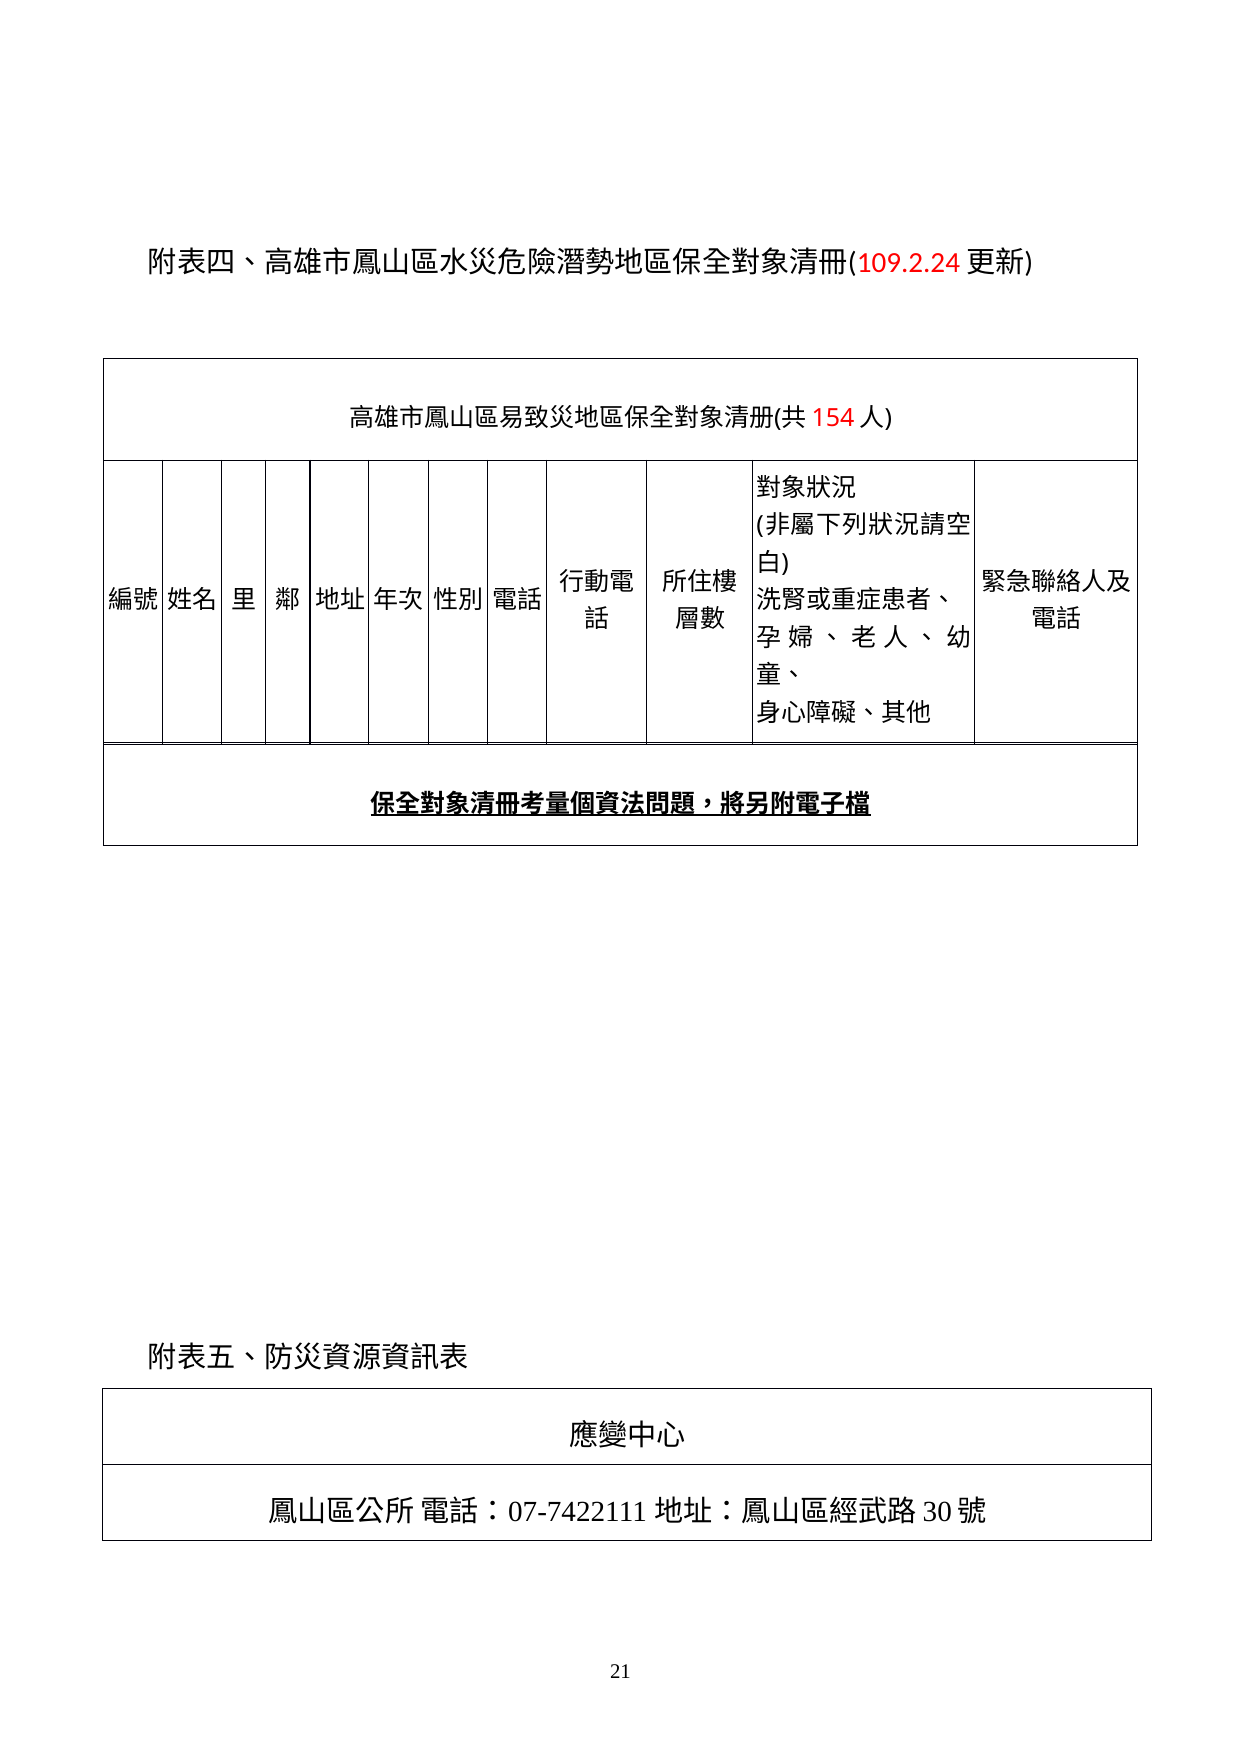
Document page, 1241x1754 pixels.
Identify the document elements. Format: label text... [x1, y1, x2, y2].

table_cell 姓名 [163, 461, 221, 742]
table_cell 編號 [104, 461, 162, 742]
table_cell 行動電話 [547, 461, 646, 742]
text 附表五、防災資源資訊表 [148, 1323, 1092, 1376]
table_cell 保全對象清冊考量個資法問題，將另附電子檔 [104, 745, 1137, 845]
table_header 應變中心 [103, 1389, 1151, 1464]
table_cell 年次 [369, 461, 428, 742]
table_cell 對象狀況 (非屬下列狀況請空白) 洗腎或重症患者、 孕婦、老人、幼童、 身心障礙、其他 [753, 461, 974, 742]
table_cell 鳳山區公所 電話：07-7422111 地址：鳳山區經武路30號 [103, 1465, 1151, 1540]
table_cell 鄰 [266, 461, 309, 742]
table_cell 地址 [311, 461, 368, 742]
table_cell 性別 [429, 461, 487, 742]
table_cell 緊急聯絡人及電話 [975, 461, 1137, 742]
table_cell 電話 [488, 461, 546, 742]
text 附表四、高雄市鳳山區水災危險潛勢地區保全對象清冊(109.2.24更新) [148, 229, 1092, 281]
table_cell 里 [222, 461, 265, 742]
table_cell 所住樓層數 [647, 461, 752, 742]
table_header 高雄市鳳山區易致災地區保全對象清册(共154人) [104, 359, 1137, 459]
